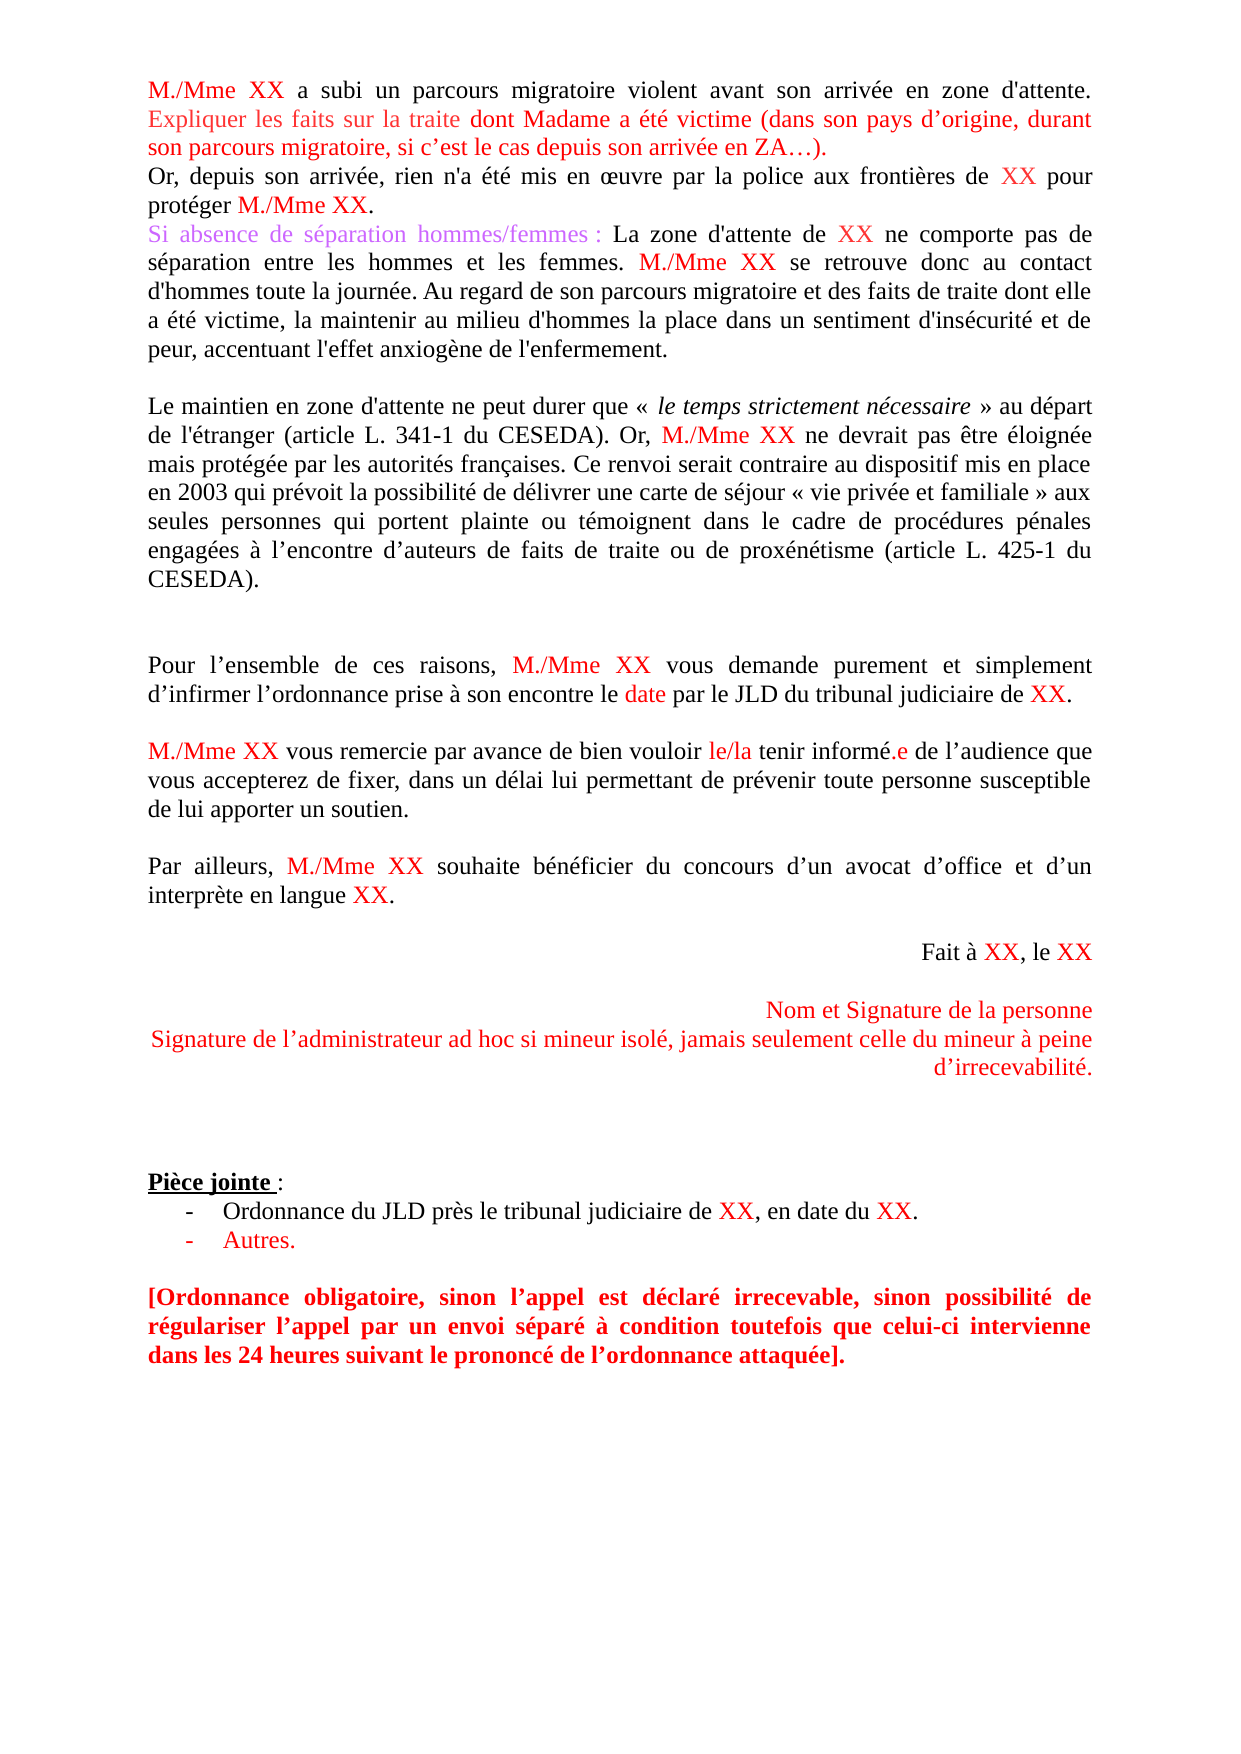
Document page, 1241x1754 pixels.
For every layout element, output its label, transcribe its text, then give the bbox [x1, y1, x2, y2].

text Pièce jointe : [148, 1167, 1092, 1196]
text Fait à XX, le XX [148, 937, 1092, 966]
text Par ailleurs, M./Mme XX souhaite bénéficier du concours d’un avocat d’office et d’un interprète en langue XX. [148, 851, 1092, 909]
text Nom et Signature de la personne [148, 995, 1092, 1024]
text Pour l’ensemble de ces raisons, M./Mme XX vous demande purement et simplement d’infirmer l’ordonnance prise à son encontre le date par le JLD du tribunal judiciaire de XX. [148, 650, 1092, 707]
list Autres. [185, 1225, 1092, 1254]
text M./Mme XX vous remercie par avance de bien vouloir le/la tenir informé.e de l’audience que vous accepterez de fixer, dans un délai lui permettant de prévenir toute personne susceptible de lui apporter un soutien. [148, 736, 1092, 822]
text Or, depuis son arrivée, rien n'a été mis en œuvre par la police aux frontières de XX pour protéger M./Mme XX. [148, 161, 1092, 219]
text Le maintien en zone d'attente ne peut durer que « le temps strictement nécessaire » au départ de l'étranger (article L. 341-1 du CESEDA). Or, M./Mme XX ne devrait pas être éloignée mais protégée par les autorités françaises. Ce renvoi serait contraire au dispositif mis en place en 2003 qui prévoit la possibilité de délivrer une carte de séjour « vie privée et familiale » aux seules personnes qui portent plainte ou témoignent dans le cadre de procédures pénales engagées à l’encontre d’auteurs de faits de traite ou de proxénétisme (article L. 425-1 du CESEDA). [148, 391, 1092, 592]
text Si absence de séparation hommes/femmes : La zone d'attente de XX ne comporte pas de séparation entre les hommes et les femmes. M./Mme XX se retrouve donc au contact d'hommes toute la journée. Au regard de son parcours migratoire et des faits de traite dont elle a été victime, la maintenir au milieu d'hommes la place dans un sentiment d'insécurité et de peur, accentuant l'effet anxiogène de l'enfermement. [148, 219, 1092, 362]
text [Ordonnance obligatoire, sinon l’appel est déclaré irrecevable, sinon possibilité de régulariser l’appel par un envoi séparé à condition toutefois que celui-ci intervienne dans les 24 heures suivant le prononcé de l’ordonnance attaquée]. [148, 1282, 1092, 1369]
text M./Mme XX a subi un parcours migratoire violent avant son arrivée en zone d'attente. Expliquer les faits sur la traite dont Madame a été victime (dans son pays d’origine, durant son parcours migratoire, si c’est le cas depuis son arrivée en ZA…). [148, 75, 1092, 161]
text Signature de l’administrateur ad hoc si mineur isolé, jamais seulement celle du mineur à peine d’irrecevabilité. [148, 1024, 1092, 1081]
list Ordonnance du JLD près le tribunal judiciaire de XX, en date du XX. [185, 1196, 1092, 1225]
